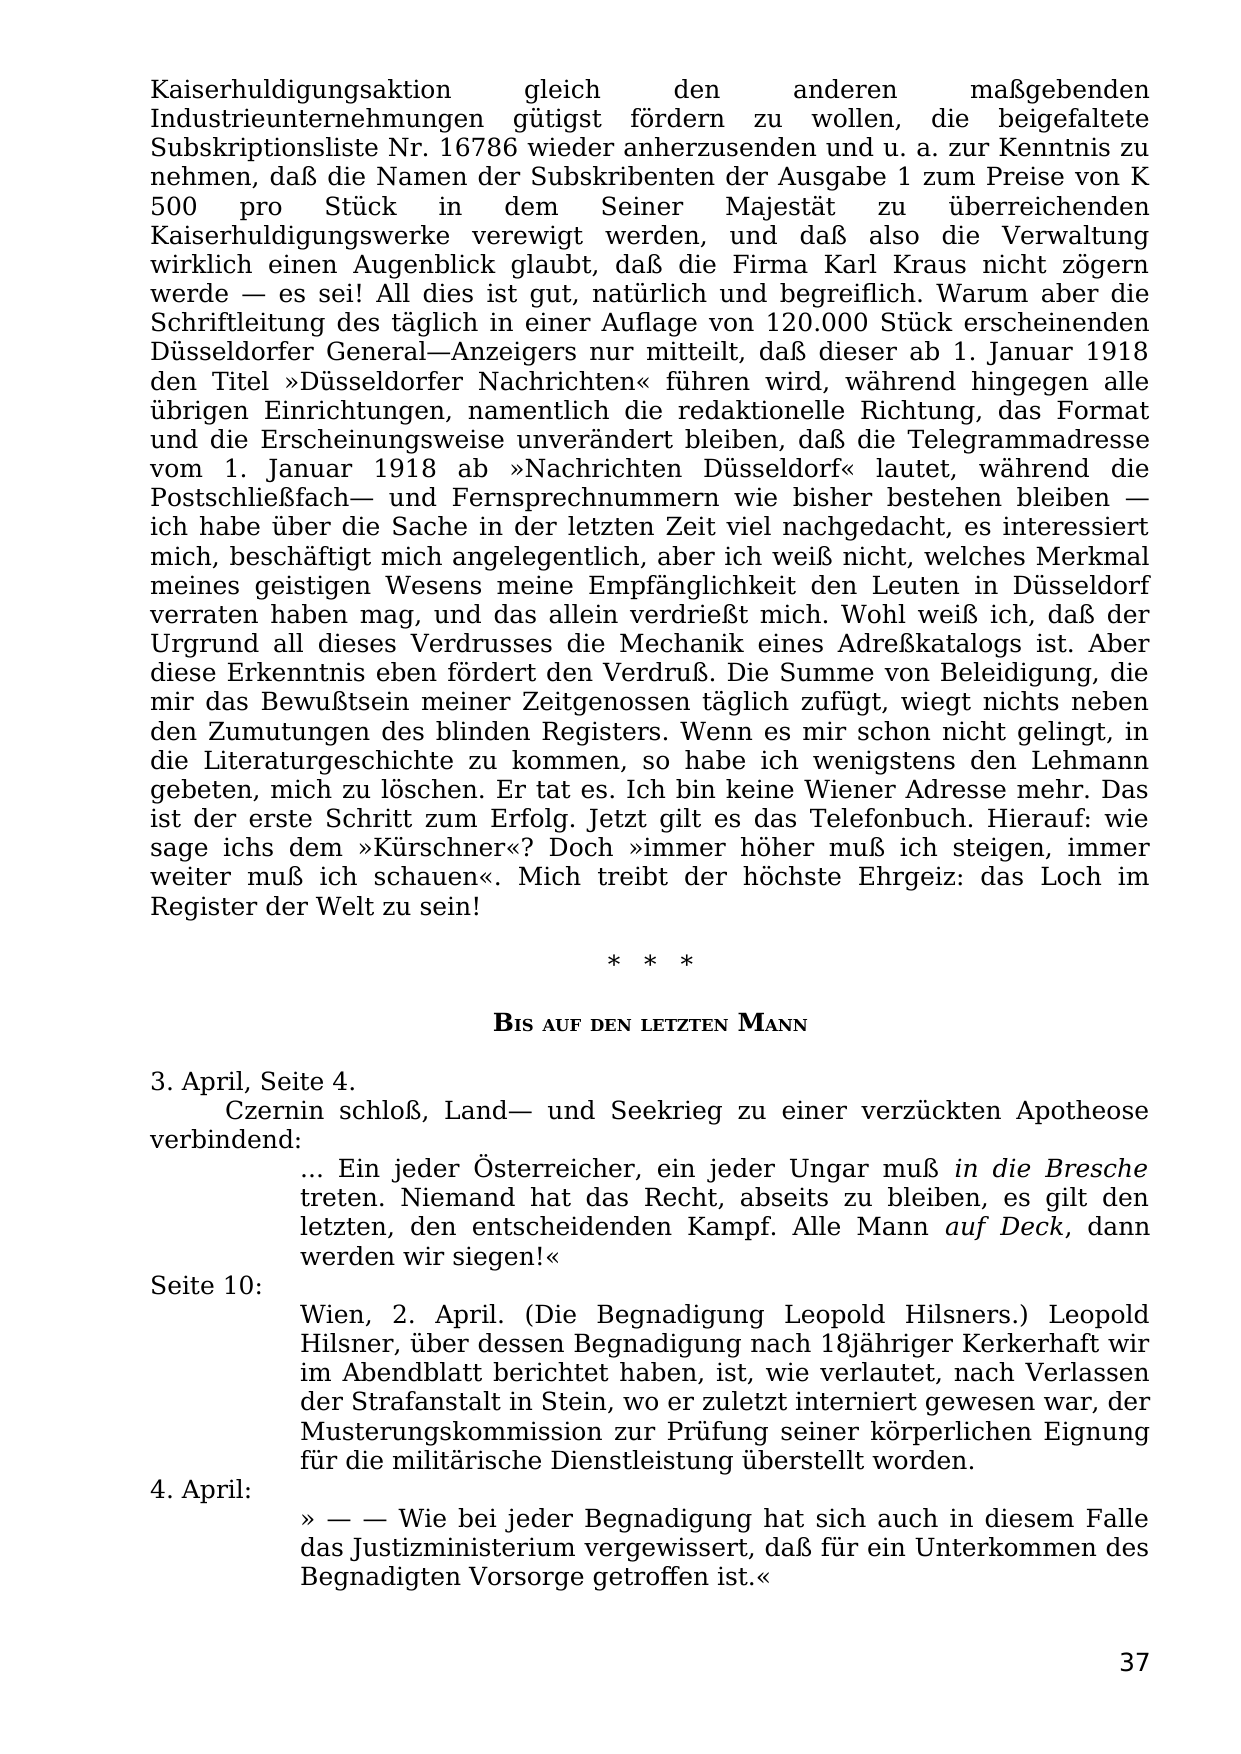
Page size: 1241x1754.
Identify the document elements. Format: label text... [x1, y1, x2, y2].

text Bis auf den letzten Mann [150, 979, 1151, 1037]
text Wien, 2. April. (Die Begnadigung Leopold Hilsners.) Leopold Hilsner, über dessen Begnadigung nach 18jähriger Kerkerhaft wir im Abendblatt berichtet haben, ist, wie verlautet, nach Verlassen der Strafanstalt in Stein, wo er zuletzt interniert gewesen war, der Musterungskommission zur Prüfung seiner körperlichen Eignung für die militärische Dienstleistung überstellt worden. [300, 1300, 1151, 1475]
text » — — Wie bei jeder Begnadigung hat sich auch in diesem Falle das Justizministerium vergewissert, daß für ein Unterkommen des Begnadigten Vorsorge getroffen ist.« [300, 1504, 1151, 1592]
text Czernin schloß, Land— und Seekrieg zu einer verzückten Apotheose verbindend: [150, 1096, 1151, 1154]
text ... Ein jeder Österreicher, ein jeder Ungar muß in die Bresche treten. Niemand hat das Recht, abseits zu bleiben, es gilt den letzten, den entscheidenden Kampf. Alle Mann auf Deck, dann werden wir siegen!« [300, 1154, 1151, 1271]
text * * * [150, 950, 1151, 979]
text Seite 10: [150, 1271, 1151, 1300]
text Kaiserhuldigungsaktion gleich den anderen maßgebenden Industrieunternehmungen gütigst fördern zu wollen, die beigefaltete Subskriptionsliste Nr. 16786 wieder anherzusenden und u. a. zur Kenntnis zu nehmen, daß die Namen der Subskribenten der Ausgabe 1 zum Preise von K 500 pro Stück in dem Seiner Majestät zu überreichenden Kaiserhuldigungswerke verewigt werden, und daß also die Verwaltung wirklich einen Augenblick glaubt, daß die Firma Karl Kraus nicht zögern werde — es sei! All dies ist gut, natürlich und begreiflich. Warum aber die Schriftleitung des täglich in einer Auflage von 120.000 Stück erscheinenden Düsseldorfer General—Anzeigers nur mitteilt, daß dieser ab 1. Januar 1918 den Titel »Düsseldorfer Nachrichten« führen wird, während hingegen alle übrigen Einrichtungen, namentlich die redaktionelle Richtung, das Format und die Erscheinungsweise unverändert bleiben, daß die Telegrammadresse vom 1. Januar 1918 ab »Nachrichten Düsseldorf« lautet, während die Postschließfach— und Fernsprechnummern wie bisher bestehen bleiben — ich habe über die Sache in der letzten Zeit viel nachgedacht, es interessiert mich, beschäftigt mich angelegentlich, aber ich weiß nicht, welches Merkmal meines geistigen Wesens meine Empfänglichkeit den Leuten in Düsseldorf verraten haben mag, und das allein verdrießt mich. Wohl weiß ich, daß der Urgrund all dieses Verdrusses die Mechanik eines Adreßkatalogs ist. Aber diese Erkenntnis eben fördert den Verdruß. Die Summe von Beleidigung, die mir das Bewußtsein meiner Zeitgenossen täglich zufügt, wiegt nichts neben den Zumutungen des blinden Registers. Wenn es mir schon nicht gelingt, in die Literaturgeschichte zu kommen, so habe ich wenigstens den Lehmann gebeten, mich zu löschen. Er tat es. Ich bin keine Wiener Adresse mehr. Das ist der erste Schritt zum Erfolg. Jetzt gilt es das Telefonbuch. Hierauf: wie sage ichs dem »Kürschner«? Doch »immer höher muß ich steigen, immer weiter muß ich schauen«. Mich treibt der höchste Ehrgeiz: das Loch im Register der Welt zu sein! [150, 75, 1151, 921]
text 3. April, Seite 4. [150, 1067, 1151, 1096]
text 4. April: [150, 1475, 1151, 1504]
